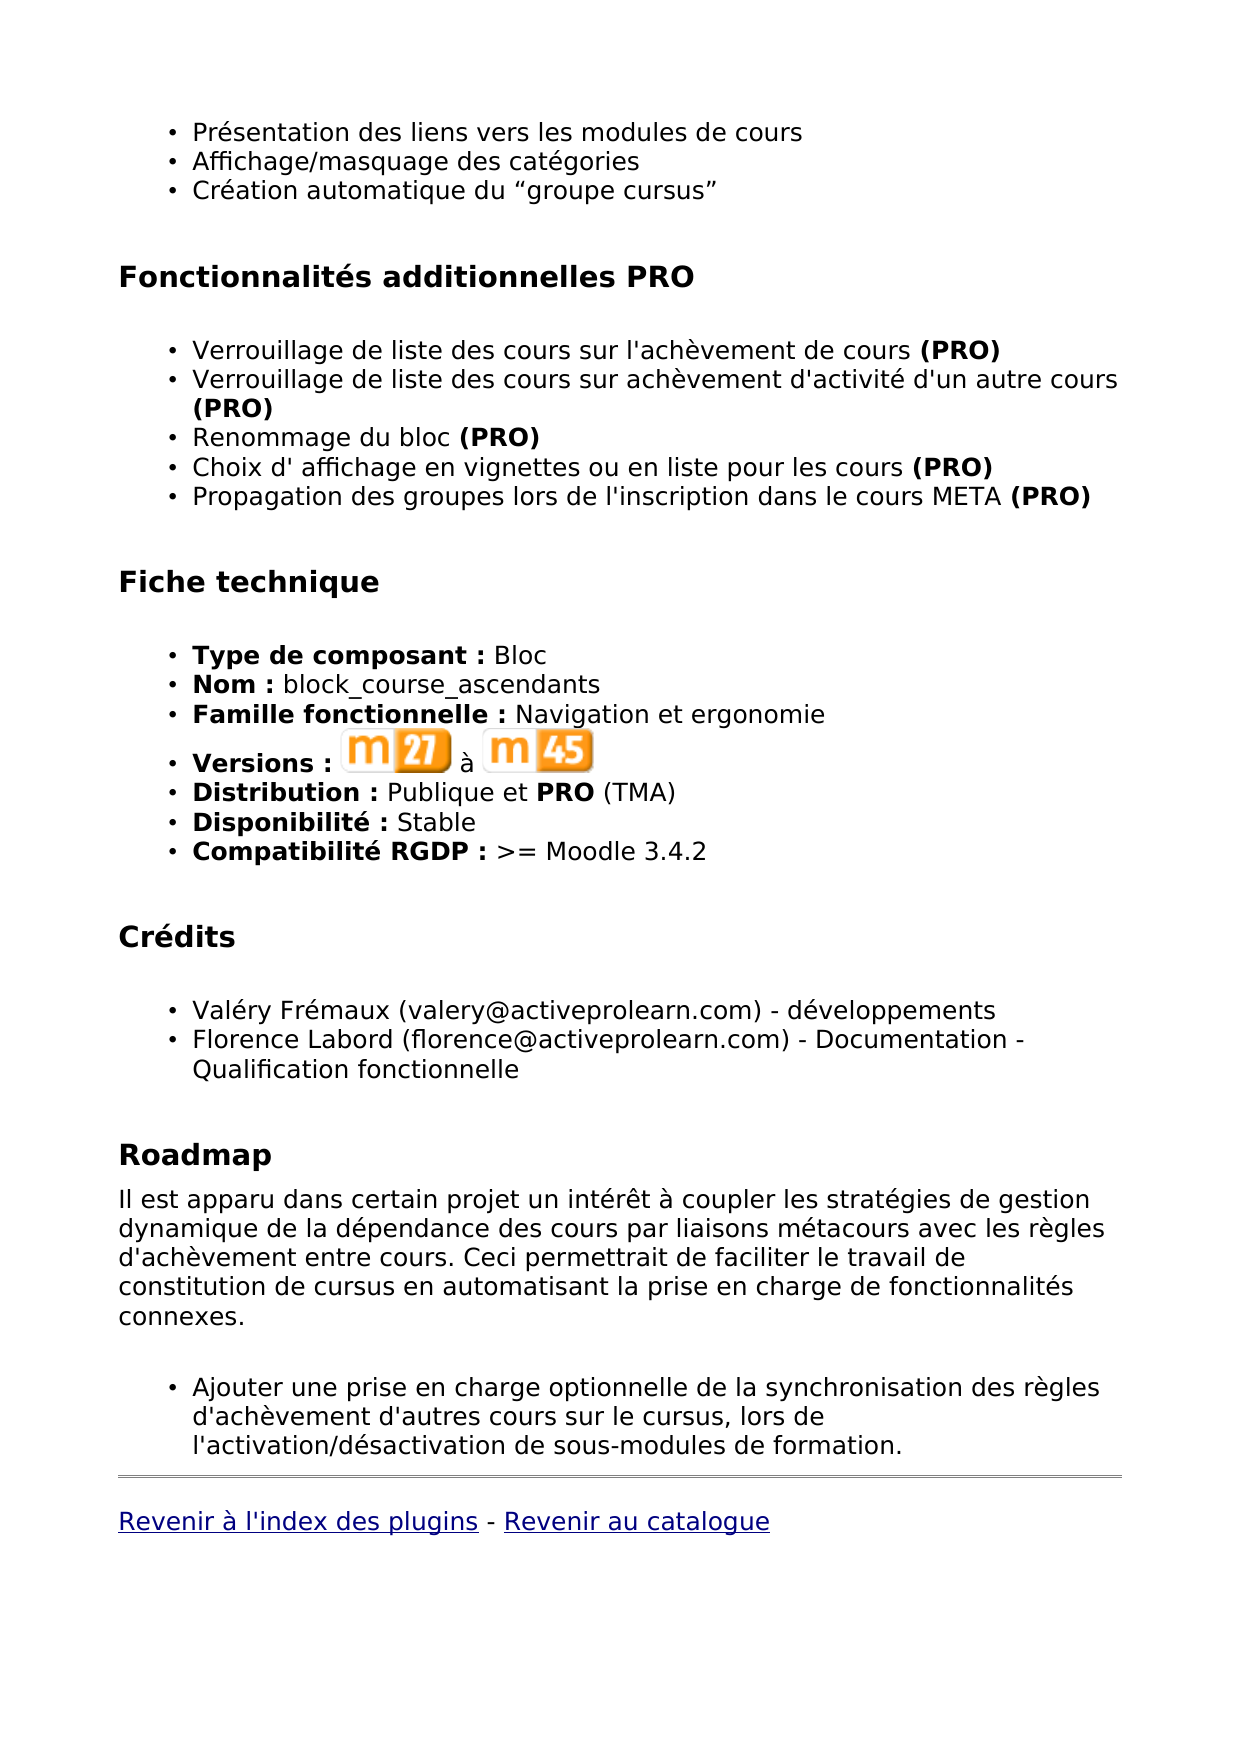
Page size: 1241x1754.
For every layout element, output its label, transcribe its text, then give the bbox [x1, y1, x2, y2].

list Affichage/masquage des catégories [177, 147, 1122, 176]
subtitle Fiche technique [118, 566, 1122, 599]
picture [482, 728, 594, 773]
list Disponibilité : Stable [177, 808, 1122, 837]
list Propagation des groupes lors de l'inscription dans le cours META (PRO) [177, 482, 1122, 511]
list Type de composant : Bloc [177, 641, 1122, 671]
subtitle Crédits [118, 921, 1122, 954]
picture [340, 728, 452, 773]
list Verrouillage de liste des cours sur l'achèvement de cours (PRO) [177, 336, 1122, 365]
subtitle Fonctionnalités additionnelles PRO [118, 260, 1122, 294]
text Il est apparu dans certain projet un intérêt à coupler les stratégies de gestion dynamique de la dépendance des cours par liaisons métacours avec les règles d'achèvement entre cours. Ceci permettrait de faciliter le travail de constitution de cursus en automatisant la prise en charge de fonctionnalités connexes. [118, 1185, 1122, 1331]
list Choix d' affichage en vignettes ou en liste pour les cours (PRO) [177, 453, 1122, 482]
list Valéry Frémaux (valery@activeprolearn.com) - développements [177, 997, 1122, 1026]
list Ajouter une prise en charge optionnelle de la synchronisation des règles d'achèvement d'autres cours sur le cursus, lors de l'activation/désactivation de sous-modules de formation. [177, 1373, 1122, 1460]
subtitle Roadmap [118, 1138, 1122, 1172]
list Renommage du bloc (PRO) [177, 423, 1122, 453]
list Présentation des liens vers les modules de cours [177, 118, 1122, 147]
list Distribution : Publique et PRO (TMA) [177, 779, 1122, 808]
list Verrouillage de liste des cours sur achèvement d'activité d'un autre cours (PRO) [177, 365, 1122, 423]
list Création automatique du “groupe cursus” [177, 176, 1122, 206]
list Compatibilité RGDP : >= Moodle 3.4.2 [177, 837, 1122, 866]
list Versions : à [177, 729, 1122, 779]
list Nom : block_course_ascendants [177, 671, 1122, 700]
text Revenir à l'index des plugins - Revenir au catalogue [118, 1507, 1122, 1536]
list Florence Labord (florence@activeprolearn.com) - Documentation - Qualification fonctionnelle [177, 1026, 1122, 1084]
list Famille fonctionnelle : Navigation et ergonomie [177, 700, 1122, 729]
